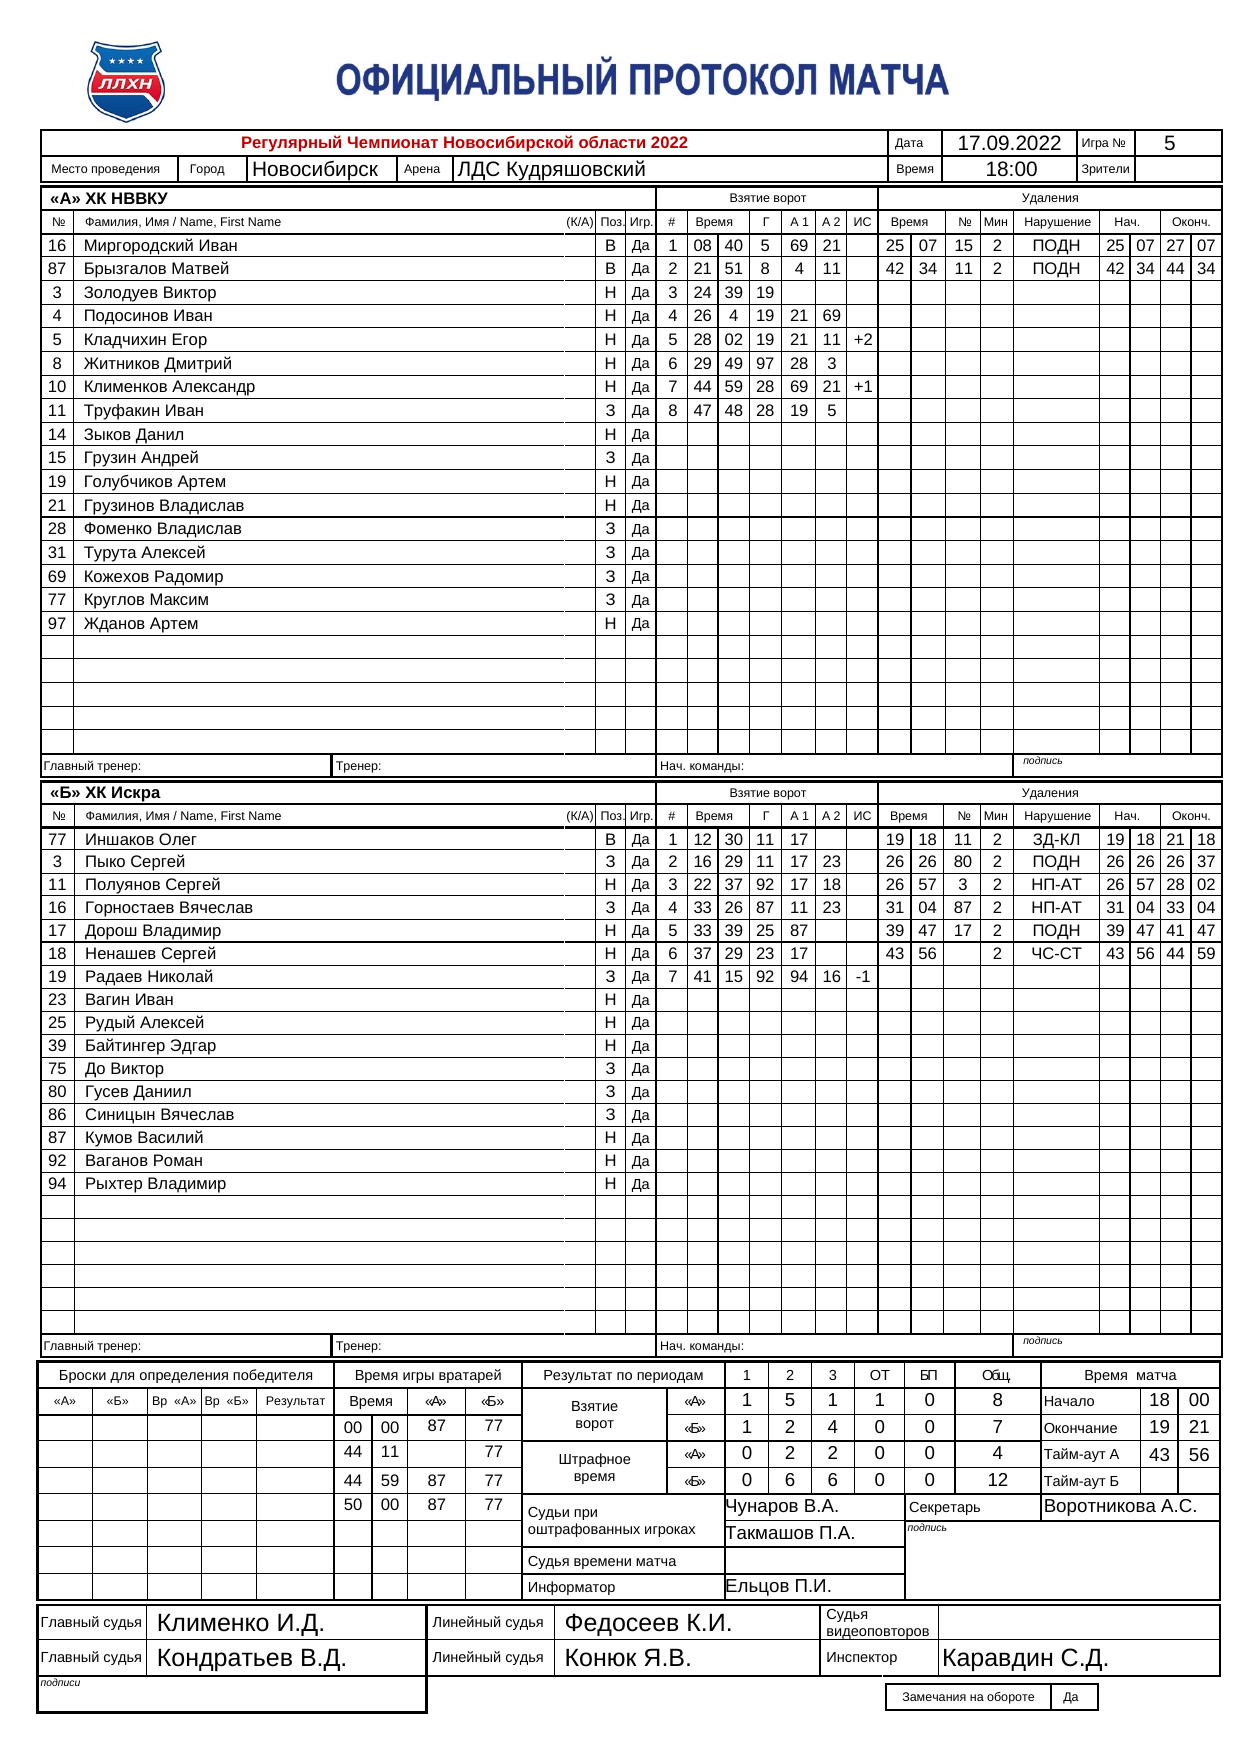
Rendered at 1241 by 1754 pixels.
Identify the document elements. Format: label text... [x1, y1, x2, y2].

table_cell 17 [782, 874, 815, 895]
table_cell [42, 683, 73, 706]
table_cell [912, 1058, 943, 1079]
table_cell 31 [42, 541, 73, 564]
table_cell 23 [750, 943, 781, 964]
table_cell [565, 730, 595, 753]
table_cell Судья времени матча [523, 1548, 724, 1573]
table_cell [981, 1288, 1013, 1310]
table_cell 26 [719, 896, 749, 918]
table_cell 28 [42, 518, 73, 540]
table_cell [912, 518, 945, 540]
table_cell Да [626, 376, 655, 398]
table_cell Да [626, 1173, 655, 1195]
table_cell 34 [1131, 257, 1160, 280]
table_cell [750, 730, 781, 753]
table_cell [847, 1081, 877, 1103]
table_cell [1192, 1219, 1221, 1241]
table_cell «Б» [668, 1468, 724, 1493]
table_cell [879, 1150, 910, 1172]
table_cell [1100, 1196, 1129, 1218]
table_cell [257, 1521, 333, 1546]
table_cell [981, 1311, 1013, 1333]
table_cell [750, 612, 781, 634]
table_cell [565, 874, 595, 895]
table_cell 18 [1131, 829, 1160, 849]
table_cell Н [596, 470, 625, 493]
table_cell Результат [257, 1389, 333, 1413]
table_cell [750, 636, 781, 658]
table_cell [946, 328, 980, 351]
table_cell Полуянов Сергей [75, 874, 564, 895]
table_cell Радаев Николай [75, 966, 564, 987]
table_cell Новосибирск [248, 157, 396, 181]
table_cell 44 [688, 376, 717, 398]
table_cell [981, 1127, 1013, 1149]
table_cell [42, 659, 73, 682]
table_cell [847, 1242, 877, 1264]
table_cell [565, 1288, 595, 1310]
table_cell [1100, 423, 1129, 445]
table_cell [782, 1265, 815, 1287]
table_cell [981, 494, 1013, 516]
table_cell [1100, 707, 1129, 729]
table_cell [946, 707, 980, 729]
table_cell [782, 730, 815, 753]
table_cell Да [626, 565, 655, 587]
table_cell [74, 636, 564, 658]
table_cell [565, 989, 595, 1011]
table_cell 31 [879, 896, 910, 918]
table_cell Н [596, 874, 625, 895]
table_cell [981, 1150, 1013, 1172]
table_cell 6 [657, 352, 687, 374]
table_cell 34 [1192, 257, 1221, 280]
table_cell [1192, 1242, 1221, 1264]
table_cell [1100, 683, 1129, 706]
table_cell [565, 636, 595, 658]
table_cell Клименко И.Д. [147, 1606, 425, 1639]
table_cell [981, 1242, 1013, 1264]
table_cell [202, 1547, 256, 1573]
table_cell [1131, 541, 1160, 564]
table_cell 18 [1141, 1389, 1177, 1413]
table_cell Г [750, 805, 781, 826]
table_cell [782, 1311, 815, 1333]
table_cell [1192, 1265, 1221, 1287]
table_cell 3 [42, 850, 74, 872]
table_cell [981, 518, 1013, 540]
table_cell 2 [769, 1442, 811, 1467]
table_cell [719, 1219, 749, 1241]
table_cell 51 [719, 257, 749, 280]
table_cell [565, 1150, 595, 1172]
table_cell 21 [782, 328, 815, 351]
table_cell [912, 446, 945, 469]
table_cell [981, 1081, 1013, 1103]
table_cell 6 [657, 943, 687, 964]
table_cell 23 [42, 989, 74, 1011]
table_cell З [596, 588, 625, 611]
table_cell [565, 920, 595, 941]
table_cell 6 [769, 1468, 811, 1493]
table_cell 12 [688, 829, 717, 849]
table_cell Игр. [626, 211, 655, 233]
table_cell [1014, 470, 1099, 493]
table_cell Да [626, 1058, 655, 1079]
table_cell [1014, 494, 1099, 516]
table_cell [1192, 1104, 1221, 1126]
table_cell [565, 1219, 595, 1241]
table_cell [148, 1494, 201, 1520]
table_cell [944, 1288, 980, 1310]
table_cell [39, 1521, 92, 1546]
table_cell [565, 1058, 595, 1079]
table_cell [1161, 1058, 1190, 1079]
table_cell [626, 1288, 655, 1310]
table_cell [847, 707, 877, 729]
table_cell [816, 1288, 846, 1310]
table_cell 17 [782, 829, 815, 849]
table_cell З [596, 896, 625, 918]
table_cell [847, 305, 877, 327]
table_cell [1179, 1468, 1219, 1493]
table_cell [688, 683, 717, 706]
table_cell [719, 636, 749, 658]
table_cell Грузин Андрей [74, 446, 564, 469]
table_cell [944, 1150, 980, 1172]
table_cell З [596, 966, 625, 987]
table_cell Мин [981, 805, 1013, 826]
table_cell Пыко Сергей [75, 850, 564, 872]
table_cell [782, 683, 815, 706]
table_cell [626, 1196, 655, 1218]
table_cell [912, 494, 945, 516]
table_header Замечания на обороте [887, 1685, 1050, 1709]
table_cell 41 [688, 966, 717, 987]
table_cell 22 [688, 874, 717, 895]
table_cell [944, 1173, 980, 1195]
table_cell 33 [688, 896, 717, 918]
table_cell [981, 399, 1013, 422]
table_cell ЛДС Кудряшовский [454, 157, 887, 181]
table_cell [1192, 1196, 1221, 1218]
table_cell З [596, 518, 625, 540]
table_cell [816, 1104, 846, 1126]
table_cell «А» [39, 1389, 92, 1413]
table_cell [93, 1547, 147, 1573]
table_cell Да [626, 470, 655, 493]
table_cell В [596, 235, 625, 256]
table_cell [202, 1574, 256, 1599]
table_cell [879, 966, 910, 987]
table_cell 87 [408, 1468, 465, 1493]
table_cell Линейный судья [428, 1606, 554, 1639]
table_cell [782, 989, 815, 1011]
table_cell А 2 [816, 211, 846, 233]
table_cell [816, 1265, 846, 1287]
table_cell Н [596, 376, 625, 398]
table_cell [1192, 281, 1221, 303]
table_cell [816, 1242, 846, 1264]
table_cell [750, 989, 781, 1011]
table_cell [1100, 966, 1129, 987]
table_cell [847, 1058, 877, 1079]
table_cell [1014, 1012, 1099, 1033]
table_cell 8 [657, 399, 687, 422]
table_cell [1131, 494, 1160, 516]
table_cell [879, 423, 910, 445]
table_cell 3 [42, 281, 73, 303]
table_cell Н [596, 612, 625, 634]
table_cell [981, 1012, 1013, 1033]
table_cell [565, 235, 595, 256]
table_cell [1014, 1265, 1099, 1287]
table_cell [879, 305, 910, 327]
table_cell ПОДН [1014, 235, 1099, 256]
table_cell [912, 612, 945, 634]
table_cell [816, 730, 846, 753]
table_cell [981, 1058, 1013, 1079]
table_cell [466, 1547, 521, 1573]
table_cell [565, 943, 595, 964]
table_cell 28 [782, 352, 815, 374]
table_cell [847, 518, 877, 540]
table_cell [1131, 565, 1160, 587]
table_cell Ельцов П.И. [726, 1575, 904, 1599]
table_cell 11 [816, 257, 846, 280]
table_cell [981, 446, 1013, 469]
table_cell [1192, 707, 1221, 729]
table_cell Да [626, 257, 655, 280]
table_cell [816, 565, 846, 587]
table_cell [93, 1416, 147, 1440]
table_cell [879, 541, 910, 564]
table_cell [912, 1288, 943, 1310]
table_cell [657, 541, 687, 564]
table_cell [565, 565, 595, 587]
table_cell 33 [1161, 896, 1190, 918]
table_cell Мин [981, 211, 1013, 233]
table_cell [946, 399, 980, 422]
table_cell [596, 1288, 625, 1310]
table_cell 28 [750, 376, 781, 398]
table_cell [75, 1288, 564, 1310]
table_cell [1131, 989, 1160, 1011]
table_cell [1100, 1311, 1129, 1333]
table_cell [981, 612, 1013, 634]
table_cell [257, 1416, 333, 1440]
table_cell [981, 1035, 1013, 1057]
table_cell [782, 1035, 815, 1057]
table_cell [719, 1288, 749, 1310]
table_cell 2 [981, 257, 1013, 280]
table_cell [657, 1288, 687, 1310]
table_cell Фамилия, Имя / Name, First Name [75, 805, 565, 826]
table_cell [719, 989, 749, 1011]
table_cell [1161, 1196, 1190, 1218]
table_cell Синицын Вячеслав [75, 1104, 564, 1126]
table_cell [847, 989, 877, 1011]
table_cell [912, 989, 943, 1011]
table_cell 15 [719, 966, 749, 987]
table_cell [981, 730, 1013, 753]
table_cell [42, 1311, 74, 1333]
table_cell [750, 683, 781, 706]
table_cell [1131, 1311, 1160, 1333]
table_cell [657, 1058, 687, 1079]
table_cell [816, 1219, 846, 1241]
table_cell [981, 423, 1013, 445]
table_cell Федосеев К.И. [555, 1606, 819, 1639]
table_cell [1131, 659, 1160, 682]
table_cell 7 [657, 376, 687, 398]
table_cell Брызгалов Матвей [74, 257, 564, 280]
table_cell [42, 1219, 74, 1241]
table_cell 5 [816, 399, 846, 422]
table_cell [1131, 1150, 1160, 1172]
table_cell [1192, 1012, 1221, 1033]
table_cell ИС [847, 805, 877, 826]
table_cell [1131, 1127, 1160, 1149]
table_cell 21 [1179, 1415, 1219, 1440]
table_cell [657, 659, 687, 682]
table_cell [750, 707, 781, 729]
table_cell Н [596, 1150, 625, 1172]
table_cell 77 [466, 1468, 521, 1493]
table_cell Рыхтер Владимир [75, 1173, 564, 1195]
table_cell [750, 1242, 781, 1264]
table_cell «Б» [668, 1415, 724, 1440]
table_cell [626, 683, 655, 706]
table_cell [565, 518, 595, 540]
table_header 2 [769, 1363, 811, 1387]
table_cell [565, 1035, 595, 1057]
table_cell [688, 989, 717, 1011]
table_cell [1141, 1468, 1177, 1493]
table_cell [1192, 1058, 1221, 1079]
table_cell [1131, 1012, 1160, 1033]
table_cell [1192, 1127, 1221, 1149]
table_cell [373, 1547, 407, 1573]
table_cell [944, 1219, 980, 1241]
table_cell Н [596, 1127, 625, 1149]
table_cell [657, 1265, 687, 1287]
table_cell Судьи при оштрафованных игроках [523, 1495, 724, 1546]
table_cell [944, 1012, 980, 1033]
table_cell [946, 518, 980, 540]
table_cell 2 [812, 1442, 854, 1467]
table_cell Подосинов Иван [74, 305, 564, 327]
table_cell 39 [719, 920, 749, 941]
table_cell Турута Алексей [74, 541, 564, 564]
table_cell [75, 1196, 564, 1218]
table_cell 26 [1131, 850, 1160, 872]
table_cell 2 [657, 850, 687, 872]
table_cell [879, 446, 910, 469]
table_header Время матча [1042, 1363, 1219, 1387]
table_cell [688, 1288, 717, 1310]
table_cell [879, 1104, 910, 1126]
table_cell [565, 850, 595, 872]
table_header Общ. [956, 1363, 1040, 1387]
table_cell [782, 1081, 815, 1103]
table_cell [1131, 470, 1160, 493]
table_cell [1161, 1104, 1190, 1126]
table_cell [335, 1574, 371, 1599]
table_cell [981, 588, 1013, 611]
table_cell 8 [42, 352, 73, 374]
table_cell 19 [879, 829, 910, 849]
table_cell [879, 1265, 910, 1287]
table_cell 0 [905, 1442, 954, 1467]
table_cell [257, 1494, 333, 1520]
table_cell [39, 1574, 92, 1599]
table_cell [879, 518, 910, 540]
table_cell [565, 683, 595, 706]
table_cell 39 [879, 920, 910, 941]
table_cell [565, 423, 595, 445]
table_cell [1131, 281, 1160, 303]
table_cell Время [688, 211, 749, 233]
table_cell 37 [719, 874, 749, 895]
table_cell Н [596, 1035, 625, 1057]
table_cell «А» [668, 1442, 724, 1467]
table_cell ЧС-СТ [1014, 943, 1099, 964]
table_cell 16 [688, 850, 717, 872]
table_cell [565, 1265, 595, 1287]
table_cell 4 [657, 896, 687, 918]
table_cell [946, 423, 980, 445]
table_cell 8 [956, 1389, 1040, 1413]
table_cell [596, 659, 625, 682]
table_cell [912, 423, 945, 445]
table_cell Игр. [626, 805, 655, 826]
table_cell З [596, 565, 625, 587]
table_cell [1161, 1127, 1190, 1149]
table_cell № [946, 211, 980, 233]
table_cell [944, 943, 980, 964]
table_cell [565, 896, 595, 918]
table_cell Нарушение [1014, 805, 1099, 826]
table_cell [782, 565, 815, 587]
table_cell [879, 1012, 910, 1033]
table_cell [596, 1265, 625, 1287]
table_cell Рудый Алексей [75, 1012, 564, 1033]
table_cell [1100, 1173, 1129, 1195]
table_cell [750, 423, 781, 445]
table_cell Вр «А» [148, 1389, 201, 1413]
table_cell [1014, 541, 1099, 564]
table_cell [596, 1311, 625, 1333]
table_cell подпись [1014, 755, 1221, 776]
table_cell [75, 1311, 564, 1333]
table_cell Город [179, 157, 246, 181]
table_cell 69 [782, 376, 815, 398]
table_cell [1192, 399, 1221, 422]
table_cell 75 [42, 1058, 74, 1079]
table_cell [750, 1127, 781, 1149]
table_cell 28 [750, 399, 781, 422]
table_cell [688, 1104, 717, 1126]
table_cell [565, 352, 595, 374]
table_cell [847, 636, 877, 658]
table_cell 0 [726, 1468, 768, 1493]
table_cell [719, 1012, 749, 1033]
table_cell 92 [750, 966, 781, 987]
table_cell [879, 1196, 910, 1218]
table_cell [847, 446, 877, 469]
table_cell [1014, 1150, 1099, 1172]
table_cell 87 [42, 257, 73, 280]
table_cell [688, 518, 717, 540]
table_cell [657, 1173, 687, 1195]
table_cell З [596, 446, 625, 469]
table_cell [93, 1441, 147, 1467]
table_cell 87 [42, 1127, 74, 1149]
table_cell [1131, 446, 1160, 469]
table_cell [1192, 636, 1221, 658]
table_cell 12 [956, 1468, 1040, 1493]
table_cell 6 [812, 1468, 854, 1493]
table_cell Такмашов П.А. [726, 1521, 904, 1546]
table_cell Жданов Артем [74, 612, 564, 634]
table_cell [879, 376, 910, 398]
table_cell [879, 730, 910, 753]
table_cell 21 [816, 235, 846, 256]
table_cell 5 [750, 235, 781, 256]
table_cell Гусев Даниил [75, 1081, 564, 1103]
table_cell «А» [668, 1389, 724, 1413]
table_cell [42, 1265, 74, 1287]
table_cell [565, 305, 595, 327]
table_cell [946, 352, 980, 374]
table_cell Г [750, 211, 781, 233]
table_cell [93, 1521, 147, 1546]
table_cell [719, 1127, 749, 1149]
table_cell [1161, 1150, 1190, 1172]
table_cell [816, 707, 846, 729]
table_cell [782, 1173, 815, 1195]
table_cell [1161, 659, 1190, 682]
table_cell 94 [782, 966, 815, 987]
table_cell [1131, 683, 1160, 706]
table_cell 21 [782, 305, 815, 327]
table_cell Оконч. [1161, 211, 1221, 233]
table_cell [847, 281, 877, 303]
table_cell [816, 518, 846, 540]
table_cell 97 [750, 352, 781, 374]
table_cell Кондратьев В.Д. [147, 1640, 425, 1675]
table_cell [816, 612, 846, 634]
table_cell [1100, 565, 1129, 587]
table_cell [719, 1173, 749, 1195]
table_cell [1014, 1288, 1099, 1310]
table_cell Н [596, 920, 625, 941]
table_cell [816, 1081, 846, 1103]
table_cell -1 [847, 966, 877, 987]
table_cell [782, 423, 815, 445]
table_cell [657, 636, 687, 658]
table_cell Да [626, 989, 655, 1011]
table_cell 0 [855, 1415, 904, 1440]
table_cell 19 [42, 966, 74, 987]
table_cell [946, 305, 980, 327]
table_cell [688, 1012, 717, 1033]
table_cell [782, 612, 815, 634]
table_cell [750, 446, 781, 469]
table_cell [408, 1574, 465, 1599]
table_cell 4 [956, 1442, 1040, 1467]
table_cell № [42, 805, 74, 826]
table_header Взятие ворот [657, 188, 877, 209]
table_cell [1161, 1035, 1190, 1057]
table_cell [565, 1173, 595, 1195]
table_cell [1131, 352, 1160, 374]
table_cell А 2 [816, 805, 846, 826]
table_cell ЗД-КЛ [1014, 829, 1099, 849]
table_cell 11 [373, 1441, 407, 1467]
table_cell [782, 1127, 815, 1149]
table_cell [657, 1104, 687, 1126]
table_cell Нач. команды: [657, 1335, 1012, 1356]
table_cell [408, 1521, 465, 1546]
table_cell 42 [1100, 257, 1129, 280]
table_cell Да [626, 235, 655, 256]
table_cell [750, 470, 781, 493]
table_cell [1014, 518, 1099, 540]
table_cell [782, 1196, 815, 1218]
table_cell Нач. [1100, 211, 1160, 233]
table_cell [719, 494, 749, 516]
table_cell 26 [879, 850, 910, 872]
table_cell Судья видеоповторов [821, 1606, 938, 1639]
table_cell Поз. [596, 211, 625, 233]
table_cell [782, 1150, 815, 1172]
table_cell [981, 565, 1013, 587]
table_cell [1192, 588, 1221, 611]
table_cell [1192, 612, 1221, 634]
table_cell 39 [1100, 920, 1129, 941]
table_cell 3 [944, 874, 980, 895]
table_cell Золодуев Виктор [74, 281, 564, 303]
table_cell [1192, 989, 1221, 1011]
table_cell [816, 659, 846, 682]
table_cell [565, 328, 595, 351]
table_cell 21 [1161, 829, 1190, 849]
table_cell [879, 683, 910, 706]
table_cell [1100, 1104, 1129, 1126]
table_cell 07 [1192, 235, 1221, 256]
table_cell Да [626, 494, 655, 516]
table_cell 37 [688, 943, 717, 964]
table_cell [816, 920, 846, 941]
table_cell НП-АТ [1014, 874, 1099, 895]
table_cell [657, 1219, 687, 1241]
table_cell № [42, 211, 73, 233]
table_cell [565, 376, 595, 398]
table_cell [74, 707, 564, 729]
table_cell [565, 707, 595, 729]
table_cell [1100, 376, 1129, 398]
table_cell 1 [726, 1389, 768, 1413]
table_cell [1014, 399, 1099, 422]
table_cell 23 [816, 850, 846, 872]
table_cell [912, 1081, 943, 1103]
table_cell 26 [688, 305, 717, 327]
table_cell [750, 1219, 781, 1241]
table_cell [944, 1035, 980, 1057]
table_cell [847, 850, 877, 872]
table_cell Арена [398, 157, 452, 181]
table_cell ПОДН [1014, 920, 1099, 941]
table_cell 57 [1131, 874, 1160, 895]
table_cell [782, 1104, 815, 1126]
table_cell Зрители [1078, 157, 1134, 181]
table_cell [912, 1311, 943, 1333]
table_header Взятие ворот [657, 783, 877, 803]
table_cell 59 [719, 376, 749, 398]
table_cell 19 [782, 399, 815, 422]
table_cell [750, 588, 781, 611]
table_cell Главный тренер: [42, 1335, 330, 1356]
table_cell Главный судья [39, 1606, 146, 1639]
table_cell [719, 1265, 749, 1287]
table_cell [1014, 707, 1099, 729]
table_cell [1131, 1242, 1160, 1264]
table_cell [879, 1035, 910, 1057]
table_cell 48 [719, 399, 749, 422]
table_cell [1161, 1173, 1190, 1195]
table_cell Да [626, 920, 655, 941]
table_cell 00 [335, 1416, 371, 1440]
table_cell [847, 541, 877, 564]
table_cell [626, 1265, 655, 1287]
table_cell 1 [657, 829, 687, 849]
table_cell Секретарь [906, 1495, 1040, 1520]
table_cell [847, 235, 877, 256]
table_cell [1192, 352, 1221, 374]
table_cell Кладчихин Егор [74, 328, 564, 351]
table_cell [816, 1311, 846, 1333]
table_cell [626, 1311, 655, 1333]
table_cell [1014, 1219, 1099, 1241]
table_cell [657, 612, 687, 634]
table_cell [688, 423, 717, 445]
table_cell [1161, 423, 1190, 445]
table_cell [816, 1150, 846, 1172]
table_cell [750, 1081, 781, 1103]
table_cell [1100, 470, 1129, 493]
table_cell [565, 1242, 595, 1264]
table_cell 04 [912, 896, 943, 918]
table_cell [565, 588, 595, 611]
table_cell 4 [812, 1415, 854, 1440]
table_cell [1100, 659, 1129, 682]
table_cell [93, 1494, 147, 1520]
table_cell 94 [42, 1173, 74, 1195]
table_cell 57 [912, 874, 943, 895]
table_cell 80 [944, 850, 980, 872]
table_cell 17 [782, 850, 815, 872]
table_cell [1161, 1081, 1190, 1103]
table_cell [1014, 683, 1099, 706]
table_cell Байтингер Эдгар [75, 1035, 564, 1057]
table_cell [726, 1548, 904, 1573]
table_cell [782, 1288, 815, 1310]
table_cell [1099, 1682, 1220, 1711]
table_cell [596, 1196, 625, 1218]
table_cell [719, 1311, 749, 1333]
table_cell [782, 1219, 815, 1241]
table_cell [981, 1173, 1013, 1195]
table_cell [944, 1058, 980, 1079]
table_cell 23 [816, 896, 846, 918]
table_cell 16 [42, 235, 73, 256]
table_cell [1100, 1012, 1129, 1033]
table_cell ПОДН [1014, 850, 1099, 872]
table_cell «Б » [466, 1389, 521, 1413]
table_cell 87 [750, 896, 781, 918]
table_cell [981, 707, 1013, 729]
table_cell 11 [750, 829, 781, 849]
table_cell 2 [657, 257, 687, 280]
table_cell [719, 518, 749, 540]
table_cell 25 [750, 920, 781, 941]
table_cell 29 [719, 850, 749, 872]
table_cell [688, 494, 717, 516]
table_cell [1100, 518, 1129, 540]
table_cell [1192, 659, 1221, 682]
table_cell # [657, 805, 687, 826]
table_cell [981, 352, 1013, 374]
table_cell [912, 730, 945, 753]
table_cell [944, 966, 980, 987]
table_cell [1131, 1288, 1160, 1310]
table_cell [1014, 966, 1099, 987]
table_cell [1100, 305, 1129, 327]
table_cell [816, 1035, 846, 1057]
table_cell [657, 423, 687, 445]
table_cell [750, 1265, 781, 1287]
table_cell [1014, 328, 1099, 351]
table_cell [750, 659, 781, 682]
table_cell Да [626, 1081, 655, 1103]
table_cell [1014, 730, 1099, 753]
table_cell [782, 1058, 815, 1079]
table_cell [1131, 376, 1160, 398]
table_cell 02 [1192, 874, 1221, 895]
table_cell [688, 730, 717, 753]
table_cell (К/А) [565, 211, 595, 233]
table_cell Воротникова А.С. [1042, 1495, 1219, 1520]
table_cell [750, 1288, 781, 1310]
table_cell Да [626, 943, 655, 964]
table_cell А 1 [782, 211, 815, 233]
table_cell [657, 683, 687, 706]
table_cell [879, 588, 910, 611]
table_cell [42, 730, 73, 753]
table_cell [657, 1081, 687, 1103]
table_cell [847, 874, 877, 895]
table_cell 27 [1161, 235, 1190, 256]
table_cell Чунаров В.А. [726, 1495, 904, 1520]
table_cell [1192, 423, 1221, 445]
table_cell [1192, 518, 1221, 540]
table_cell В [596, 829, 625, 849]
table_cell [879, 659, 910, 682]
table_cell [946, 494, 980, 516]
table_cell [1192, 1035, 1221, 1057]
table_cell Клименков Александр [74, 376, 564, 398]
table_cell А 1 [782, 805, 815, 826]
table_cell [1014, 1127, 1099, 1149]
table_cell [1161, 281, 1190, 303]
table_cell [816, 494, 846, 516]
table_cell Н [596, 281, 625, 303]
table_cell [879, 352, 910, 374]
table_cell [750, 1196, 781, 1218]
table_cell [1131, 1265, 1160, 1287]
table_cell 56 [912, 943, 943, 964]
table_cell 77 [466, 1441, 521, 1467]
table_cell [879, 636, 910, 658]
table_cell [912, 1104, 943, 1126]
table_cell Да [626, 850, 655, 872]
table_cell [1100, 1081, 1129, 1103]
table_cell [1131, 707, 1160, 729]
table_cell [847, 1104, 877, 1126]
table_cell [750, 1173, 781, 1195]
table_cell Грузинов Владислав [74, 494, 564, 516]
table_cell [148, 1547, 201, 1573]
table_cell Н [596, 943, 625, 964]
table_cell [912, 1173, 943, 1195]
table_cell [1192, 305, 1221, 327]
table_cell [626, 659, 655, 682]
table_cell [565, 470, 595, 493]
table_cell 00 [373, 1416, 407, 1440]
table_cell [1014, 446, 1099, 469]
table_cell [688, 612, 717, 634]
table_header Время игры вратарей [335, 1363, 521, 1387]
table_cell [847, 896, 877, 918]
table_cell 2 [981, 850, 1013, 872]
table_cell [719, 423, 749, 445]
table_cell [1161, 989, 1190, 1011]
table_cell Инспектор [821, 1640, 938, 1675]
table_cell [946, 376, 980, 398]
table_cell Тренер: [333, 755, 655, 776]
table_cell [688, 565, 717, 587]
table_cell 07 [1131, 235, 1160, 256]
table_cell 39 [42, 1035, 74, 1057]
table_cell [981, 470, 1013, 493]
table_cell [719, 1081, 749, 1103]
table_cell [847, 352, 877, 374]
table_cell 87 [408, 1416, 465, 1440]
table_cell [912, 376, 945, 398]
table_cell [657, 565, 687, 587]
table_cell [1131, 399, 1160, 422]
table_cell З [596, 1081, 625, 1103]
table_cell [565, 659, 595, 682]
table_cell [1014, 281, 1099, 303]
table_cell 18 [816, 874, 846, 895]
table_cell [912, 588, 945, 611]
table_cell [1100, 1242, 1129, 1264]
table_cell 17 [782, 943, 815, 964]
table_cell [847, 683, 877, 706]
table_cell 43 [1100, 943, 1129, 964]
table_cell 3 [657, 281, 687, 303]
table_cell [816, 423, 846, 445]
table_cell [657, 1242, 687, 1264]
table_header Удаления [879, 188, 1221, 209]
table_cell [93, 1468, 147, 1493]
table_cell [428, 1677, 882, 1711]
table_cell [565, 257, 595, 280]
table_cell [1131, 423, 1160, 445]
table_cell [946, 659, 980, 682]
table_cell [912, 707, 945, 729]
table_cell Н [596, 352, 625, 374]
table_cell Да [626, 423, 655, 445]
table_cell [912, 541, 945, 564]
table_cell 87 [782, 920, 815, 941]
table_cell [782, 588, 815, 611]
table_cell Фамилия, Имя / Name, First Name [74, 211, 565, 233]
table_cell [657, 730, 687, 753]
table_cell [847, 829, 877, 849]
table_cell [1131, 328, 1160, 351]
table_header «Б» ХК Искра [42, 783, 655, 803]
table_cell [879, 565, 910, 587]
table_cell [42, 1242, 74, 1264]
table_cell [719, 1058, 749, 1079]
table_cell 16 [816, 966, 846, 987]
table_cell [202, 1521, 256, 1546]
table_cell [1131, 518, 1160, 540]
table_cell 21 [42, 494, 73, 516]
table_cell 15 [42, 446, 73, 469]
table_cell 92 [42, 1150, 74, 1172]
table_cell Главный тренер: [42, 755, 330, 776]
table_cell 24 [688, 281, 717, 303]
table_cell [42, 707, 73, 729]
table_cell [782, 1012, 815, 1033]
table_cell [782, 518, 815, 540]
table_cell [750, 1150, 781, 1172]
table_cell [912, 659, 945, 682]
table_cell [1100, 541, 1129, 564]
table_cell 18 [1192, 829, 1221, 849]
table_cell Да [626, 518, 655, 540]
table_cell 10 [42, 376, 73, 398]
table_cell 04 [1192, 896, 1221, 918]
table_cell [1014, 1311, 1099, 1333]
table_cell [816, 541, 846, 564]
table_cell [981, 1104, 1013, 1126]
table_cell [1161, 565, 1190, 587]
table_cell [1131, 636, 1160, 658]
table_cell [750, 494, 781, 516]
table_cell [847, 1196, 877, 1218]
table_cell 25 [42, 1012, 74, 1033]
table_cell [1131, 1173, 1160, 1195]
table_header 17.09.2022 [943, 131, 1076, 155]
table_cell [816, 829, 846, 849]
table_cell [1161, 518, 1190, 540]
table_cell Время [889, 157, 941, 181]
table_cell [688, 1173, 717, 1195]
table_cell [148, 1468, 201, 1493]
table_cell Поз. [596, 805, 625, 826]
table_cell подпись [906, 1522, 1219, 1599]
table_cell 34 [912, 257, 945, 280]
table_cell [688, 1242, 717, 1264]
table_cell [750, 1012, 781, 1033]
table_cell [847, 943, 877, 964]
table_cell [657, 446, 687, 469]
table_cell [912, 1150, 943, 1172]
table_cell [1161, 612, 1190, 634]
table_cell Круглов Максим [74, 588, 564, 611]
table_cell [1100, 636, 1129, 658]
table_cell [883, 1677, 1220, 1681]
table_cell 21 [816, 376, 846, 398]
table_cell Н [596, 1173, 625, 1195]
table_cell [39, 1547, 92, 1573]
table_cell [719, 612, 749, 634]
table_cell 44 [1161, 943, 1190, 964]
table_cell Тайм-аут Б [1042, 1468, 1140, 1493]
table_cell 0 [905, 1468, 954, 1493]
table_cell Дорош Владимир [75, 920, 564, 941]
table_cell [1161, 683, 1190, 706]
table_cell 18 [42, 943, 74, 964]
table_header Игра № [1078, 131, 1134, 155]
table_cell Время [335, 1389, 407, 1413]
table_cell [1161, 328, 1190, 351]
table_cell [1014, 659, 1099, 682]
table_cell [816, 446, 846, 469]
table_cell Ненашев Сергей [75, 943, 564, 964]
table_cell [847, 257, 877, 280]
table_cell [939, 1606, 1219, 1639]
table_cell [565, 1104, 595, 1126]
table_header 3 [812, 1363, 854, 1387]
table_cell 1 [812, 1389, 854, 1413]
table_cell 25 [879, 235, 910, 256]
table_cell Да [626, 399, 655, 422]
table_cell 2 [981, 874, 1013, 895]
table_cell [565, 1196, 595, 1218]
table_cell [719, 1150, 749, 1172]
table_cell [1100, 281, 1129, 303]
table_cell [1161, 1265, 1190, 1287]
table_cell [1100, 1127, 1129, 1149]
table_cell 30 [719, 829, 749, 849]
table_cell [782, 494, 815, 516]
table_cell [879, 1081, 910, 1103]
table_cell [202, 1416, 256, 1440]
table_cell Да [626, 1127, 655, 1149]
table_cell [816, 281, 846, 303]
table_cell Да [626, 1012, 655, 1033]
table_cell [1131, 1081, 1160, 1103]
table_cell [42, 636, 73, 658]
table_cell [1014, 1196, 1099, 1218]
table_cell [688, 1058, 717, 1079]
table_cell [1192, 966, 1221, 987]
table_cell [1131, 1104, 1160, 1126]
table_cell Ваганов Роман [75, 1150, 564, 1172]
table_cell [596, 683, 625, 706]
table_cell [565, 281, 595, 303]
table_cell [1014, 636, 1099, 658]
table_cell [565, 829, 595, 849]
table_cell [879, 470, 910, 493]
picture [5, 28, 1179, 129]
table_cell [981, 966, 1013, 987]
table_cell [373, 1574, 407, 1599]
table_cell [75, 1265, 564, 1287]
table_cell [912, 1196, 943, 1218]
table_cell [912, 1127, 943, 1149]
table_cell 77 [466, 1416, 521, 1440]
table_cell [847, 588, 877, 611]
table_cell [1161, 636, 1190, 658]
table_cell З [596, 850, 625, 872]
table_cell [257, 1574, 333, 1599]
table_cell 25 [1100, 235, 1129, 256]
table_cell 16 [42, 896, 74, 918]
table_cell [657, 1196, 687, 1218]
table_cell 2 [981, 829, 1013, 849]
table_cell [1161, 730, 1190, 753]
table_cell [657, 1127, 687, 1149]
table_cell [1192, 730, 1221, 753]
table_cell [1100, 989, 1129, 1011]
table_cell [912, 1242, 943, 1264]
table_cell 21 [688, 257, 717, 280]
table_cell [1161, 541, 1190, 564]
table_cell 43 [879, 943, 910, 964]
table_cell [912, 636, 945, 658]
table_cell [1161, 1012, 1190, 1033]
table_cell 19 [750, 328, 781, 351]
table_cell [1014, 1173, 1099, 1195]
table_cell 28 [1161, 874, 1190, 895]
table_cell 1 [855, 1389, 904, 1413]
table_cell 0 [855, 1468, 904, 1493]
table_cell [688, 1219, 717, 1241]
table_cell 2 [769, 1415, 811, 1440]
table_cell [257, 1441, 333, 1467]
table_cell Н [596, 1012, 625, 1033]
table_cell [879, 399, 910, 422]
table_cell [782, 281, 815, 303]
table_cell [944, 1311, 980, 1333]
table_cell [1131, 1219, 1160, 1241]
table_cell [74, 659, 564, 682]
table_cell [912, 1035, 943, 1057]
table_cell Кумов Василий [75, 1127, 564, 1149]
table_cell [1161, 1242, 1190, 1264]
table_cell [1161, 305, 1190, 327]
table_cell [1100, 1219, 1129, 1241]
table_cell «Б» [93, 1389, 147, 1413]
table_cell [565, 1012, 595, 1033]
table_cell [626, 730, 655, 753]
table_cell Да [626, 328, 655, 351]
table_cell [1192, 1150, 1221, 1172]
table_cell 44 [335, 1468, 371, 1493]
table_cell Труфакин Иван [74, 399, 564, 422]
table_cell [1014, 376, 1099, 398]
table_cell Оконч. [1161, 805, 1221, 826]
table_cell [912, 1219, 943, 1241]
table_cell 44 [1161, 257, 1190, 280]
table_cell [1161, 707, 1190, 729]
table_cell 37 [1192, 850, 1221, 872]
table_cell [1161, 1288, 1190, 1310]
table_cell 92 [750, 874, 781, 895]
table_cell 2 [981, 920, 1013, 941]
table_cell [1136, 157, 1221, 181]
table_cell 18 [912, 829, 943, 849]
table_cell [1100, 494, 1129, 516]
table_cell [946, 636, 980, 658]
table_cell [782, 659, 815, 682]
table_cell 2 [981, 896, 1013, 918]
table_header 5 [1136, 131, 1221, 155]
table_cell [912, 683, 945, 706]
table_cell 5 [769, 1389, 811, 1413]
table_cell [1131, 730, 1160, 753]
table_cell 3 [816, 352, 846, 374]
table_cell [847, 920, 877, 941]
table_cell 7 [657, 966, 687, 987]
table_cell Начало [1042, 1389, 1140, 1413]
table_cell [816, 470, 846, 493]
table_cell [719, 565, 749, 587]
table_cell [1192, 494, 1221, 516]
table_cell Да [626, 829, 655, 849]
table_cell [202, 1468, 256, 1493]
table_cell 11 [42, 399, 73, 422]
table_cell [1192, 1311, 1221, 1333]
table_cell [816, 588, 846, 611]
table_cell [719, 683, 749, 706]
table_cell [596, 1219, 625, 1241]
table_cell [719, 446, 749, 469]
table_cell [782, 470, 815, 493]
table_cell 80 [42, 1081, 74, 1103]
table_cell [719, 541, 749, 564]
table_cell 11 [782, 896, 815, 918]
table_cell Да [626, 1104, 655, 1126]
table_cell Каравдин С.Д. [939, 1640, 1219, 1675]
table_cell [688, 707, 717, 729]
table_cell [74, 683, 564, 706]
table_cell Нарушение [1014, 211, 1099, 233]
table_cell 18:00 [943, 157, 1076, 181]
table_cell [1014, 588, 1099, 611]
table_header Регулярный Чемпионат Новосибирской области 2022 [42, 131, 887, 155]
table_cell [1100, 1150, 1129, 1172]
table_cell [750, 541, 781, 564]
table_cell Время [879, 805, 943, 826]
table_cell [408, 1441, 465, 1467]
table_cell 5 [42, 328, 73, 351]
table_cell [657, 1311, 687, 1333]
table_cell 8 [750, 257, 781, 280]
table_cell 31 [1100, 896, 1129, 918]
table_cell Вагин Иван [75, 989, 564, 1011]
table_cell [565, 494, 595, 516]
table_cell [1192, 1173, 1221, 1195]
table_cell [782, 1242, 815, 1264]
table_cell [981, 376, 1013, 398]
table_cell [1100, 352, 1129, 374]
table_cell Н [596, 328, 625, 351]
table_cell [847, 399, 877, 422]
table_cell Да [626, 541, 655, 564]
table_cell 00 [1179, 1389, 1219, 1413]
table_cell 43 [1141, 1441, 1177, 1467]
table_cell Тренер: [333, 1335, 655, 1356]
table_cell Главный судья [39, 1640, 146, 1675]
table_header Результат по периодам [523, 1363, 724, 1387]
table_cell [1161, 494, 1190, 516]
table_cell [981, 1265, 1013, 1287]
table_header Дата [889, 131, 941, 155]
table_cell Голубчиков Артем [74, 470, 564, 493]
table_cell Окончание [1042, 1415, 1140, 1440]
table_cell Зыков Данил [74, 423, 564, 445]
table_cell 07 [912, 235, 945, 256]
table_cell З [596, 541, 625, 564]
table_cell [847, 1219, 877, 1241]
table_cell [719, 659, 749, 682]
table_cell 47 [912, 920, 943, 941]
table_cell [1100, 588, 1129, 611]
table_cell 11 [944, 829, 980, 849]
table_cell 29 [688, 352, 717, 374]
table_cell +1 [847, 376, 877, 398]
table_cell [879, 989, 910, 1011]
table_cell [1161, 1219, 1190, 1241]
table_cell 69 [42, 565, 73, 587]
table_cell [816, 1012, 846, 1033]
table_cell [657, 707, 687, 729]
table_cell [750, 518, 781, 540]
table_header «А» ХК НВВКУ [42, 188, 655, 209]
table_cell Да [626, 966, 655, 987]
table_cell [912, 966, 943, 987]
table_cell [688, 446, 717, 469]
table_cell [912, 281, 945, 303]
table_cell [657, 494, 687, 516]
table_cell [816, 1173, 846, 1195]
table_cell [946, 565, 980, 587]
table_cell 15 [946, 235, 980, 256]
table_cell [74, 730, 564, 753]
table_cell Нач. [1100, 805, 1160, 826]
table_cell [688, 541, 717, 564]
table_cell [39, 1494, 92, 1520]
table_cell 4 [719, 305, 749, 327]
table_cell [657, 989, 687, 1011]
table_cell # [657, 211, 687, 233]
table_cell 49 [719, 352, 749, 374]
table_cell [657, 470, 687, 493]
table_cell 19 [750, 305, 781, 327]
table_cell 02 [719, 328, 749, 351]
table_cell [944, 1081, 980, 1103]
table_cell ПОДН [1014, 257, 1099, 280]
table_cell Место проведения [42, 157, 177, 181]
table_cell [466, 1574, 521, 1599]
table_header 1 [726, 1363, 768, 1387]
table_cell Да [626, 352, 655, 374]
table_cell [981, 1219, 1013, 1241]
table_cell 47 [1192, 920, 1221, 941]
table_cell [93, 1574, 147, 1599]
table_cell 5 [657, 920, 687, 941]
table_cell [750, 1058, 781, 1079]
table_cell Нач. команды: [657, 755, 1012, 776]
table_cell [565, 541, 595, 564]
table_cell Да [626, 446, 655, 469]
table_cell [1100, 446, 1129, 469]
table_cell [1192, 328, 1221, 351]
table_header Удаления [879, 783, 1221, 803]
table_cell 44 [335, 1441, 371, 1467]
table_cell 77 [466, 1494, 521, 1520]
table_cell [626, 636, 655, 658]
table_cell Горностаев Вячеслав [75, 896, 564, 918]
table_cell [944, 1265, 980, 1287]
table_cell [750, 1104, 781, 1126]
table_cell Информатор [523, 1575, 724, 1599]
table_cell [596, 707, 625, 729]
table_cell [657, 1150, 687, 1172]
table_cell [879, 1058, 910, 1079]
table_cell 00 [373, 1494, 407, 1520]
table_cell [879, 707, 910, 729]
table_cell [946, 470, 980, 493]
table_cell 0 [726, 1442, 768, 1467]
table_cell [719, 470, 749, 493]
table_cell [202, 1494, 256, 1520]
table_cell 04 [1131, 896, 1160, 918]
table_cell [657, 518, 687, 540]
table_cell [879, 1288, 910, 1310]
table_cell [657, 1035, 687, 1057]
table_cell 28 [688, 328, 717, 351]
table_cell [1192, 376, 1221, 398]
table_cell [688, 659, 717, 682]
table_cell 59 [373, 1468, 407, 1493]
table_cell [1131, 588, 1160, 611]
table_cell [626, 1242, 655, 1264]
table_cell [1161, 966, 1190, 987]
table_cell [1100, 399, 1129, 422]
table_cell [879, 1173, 910, 1195]
table_cell [1014, 565, 1099, 587]
table_header ОТ [855, 1363, 904, 1387]
table_cell 1 [657, 235, 687, 256]
table_cell [1131, 1058, 1160, 1079]
table_cell [1100, 1058, 1129, 1079]
table_cell 26 [1100, 874, 1129, 895]
table_cell 33 [688, 920, 717, 941]
table_cell [148, 1574, 201, 1599]
table_cell [688, 636, 717, 658]
table_cell [565, 1081, 595, 1103]
table_cell [879, 612, 910, 634]
table_cell [912, 565, 945, 587]
table_cell Миргородский Иван [74, 235, 564, 256]
table_cell 17 [42, 920, 74, 941]
table_cell Да [626, 874, 655, 895]
table_cell 0 [855, 1442, 904, 1467]
table_cell 4 [42, 305, 73, 327]
table_cell [1100, 328, 1129, 351]
table_cell 77 [42, 588, 73, 611]
table_cell 39 [719, 281, 749, 303]
table_cell Тайм-аут А [1042, 1441, 1140, 1467]
table_cell [1192, 1081, 1221, 1103]
table_cell [912, 399, 945, 422]
table_cell 69 [816, 305, 846, 327]
table_cell 19 [1100, 829, 1129, 849]
table_cell Линейный судья [428, 1640, 554, 1675]
table_cell 2 [981, 235, 1013, 256]
table_cell [1161, 470, 1190, 493]
table_cell [879, 1311, 910, 1333]
table_cell «А» [408, 1389, 465, 1413]
table_cell [335, 1521, 371, 1546]
table_cell 19 [750, 281, 781, 303]
table_cell Конюк Я.В. [555, 1640, 819, 1675]
table_cell 1 [726, 1415, 768, 1440]
table_cell [847, 565, 877, 587]
table_cell В [596, 257, 625, 280]
table_cell [408, 1547, 465, 1573]
table_cell [42, 1288, 74, 1310]
table_header Да [1052, 1685, 1097, 1709]
table_cell 26 [1161, 850, 1190, 872]
table_cell [1100, 1035, 1129, 1057]
table_cell [879, 281, 910, 303]
table_cell Житников Дмитрий [74, 352, 564, 374]
table_cell [565, 612, 595, 634]
table_cell 2 [981, 943, 1013, 964]
table_cell [946, 541, 980, 564]
table_cell [688, 588, 717, 611]
table_cell 47 [688, 399, 717, 422]
table_cell 56 [1131, 943, 1160, 964]
table_cell Штрафное время [523, 1442, 666, 1493]
table_cell [912, 328, 945, 351]
table_cell подпись [1014, 1335, 1221, 1356]
table_cell (К/А) [565, 805, 595, 826]
table_cell [847, 470, 877, 493]
table_cell [1161, 352, 1190, 374]
table_cell [816, 683, 846, 706]
table_cell [782, 707, 815, 729]
table_cell [39, 1468, 92, 1493]
table_cell 0 [905, 1389, 954, 1413]
table_cell [782, 541, 815, 564]
table_cell [1192, 565, 1221, 587]
table_cell 7 [956, 1415, 1040, 1440]
table_cell Иншаков Олег [75, 829, 564, 849]
table_cell [565, 1127, 595, 1149]
table_cell [565, 1311, 595, 1333]
table_cell [1100, 730, 1129, 753]
table_header БП [905, 1363, 954, 1387]
table_cell [847, 1265, 877, 1287]
table_cell [981, 281, 1013, 303]
table_cell [257, 1547, 333, 1573]
table_cell [1014, 1081, 1099, 1103]
table_cell [1014, 1058, 1099, 1079]
table_cell З [596, 1104, 625, 1126]
table_cell [981, 659, 1013, 682]
table_cell Да [626, 305, 655, 327]
table_cell [981, 328, 1013, 351]
table_cell подписи [39, 1677, 425, 1711]
table_cell [816, 1058, 846, 1079]
table_cell [688, 1035, 717, 1057]
table_cell [1014, 423, 1099, 445]
table_cell [42, 1196, 74, 1218]
table_cell [944, 1196, 980, 1218]
table_cell [1014, 1242, 1099, 1264]
table_cell [626, 1219, 655, 1241]
table_cell 11 [946, 257, 980, 280]
table_cell 0 [905, 1415, 954, 1440]
table_cell [657, 588, 687, 611]
table_cell 87 [408, 1494, 465, 1520]
table_cell 47 [1131, 920, 1160, 941]
table_cell 42 [879, 257, 910, 280]
table_cell З [596, 399, 625, 422]
table_cell [688, 470, 717, 493]
table_cell [847, 1173, 877, 1195]
table_cell [981, 636, 1013, 658]
table_cell [782, 446, 815, 469]
table_cell [1161, 376, 1190, 398]
table_cell [688, 1150, 717, 1172]
table_cell 50 [335, 1494, 371, 1520]
table_cell [719, 1104, 749, 1126]
table_cell 77 [42, 829, 74, 849]
table_cell З [596, 1058, 625, 1079]
table_cell Н [596, 989, 625, 1011]
table_cell +2 [847, 328, 877, 351]
table_cell [1014, 989, 1099, 1011]
table_cell 11 [816, 328, 846, 351]
table_cell № [944, 805, 980, 826]
table_cell [719, 730, 749, 753]
table_cell [373, 1521, 407, 1546]
table_cell [1100, 612, 1129, 634]
table_cell [596, 1242, 625, 1264]
table_cell [750, 1311, 781, 1333]
table_cell [912, 352, 945, 374]
table_cell Да [626, 896, 655, 918]
table_cell 26 [1100, 850, 1129, 872]
table_cell Да [626, 588, 655, 611]
table_cell [1014, 1104, 1099, 1126]
table_cell [719, 1035, 749, 1057]
table_cell 86 [42, 1104, 74, 1126]
table_cell [847, 1035, 877, 1057]
table_cell [1192, 683, 1221, 706]
table_cell 41 [1161, 920, 1190, 941]
table_cell [1014, 612, 1099, 634]
table_cell Н [596, 305, 625, 327]
table_cell [1192, 470, 1221, 493]
table_cell 97 [42, 612, 73, 634]
table_cell [1100, 1288, 1129, 1310]
table_cell [946, 588, 980, 611]
table_cell Взятие ворот [523, 1389, 666, 1440]
table_cell [981, 1196, 1013, 1218]
table_cell 56 [1179, 1441, 1219, 1467]
table_cell [1161, 1311, 1190, 1333]
table_cell [981, 683, 1013, 706]
table_cell [879, 1127, 910, 1149]
table_cell [847, 1127, 877, 1149]
table_cell [816, 1196, 846, 1218]
table_cell [944, 1242, 980, 1264]
table_cell Время [688, 805, 749, 826]
table_cell [816, 1127, 846, 1149]
table_cell Фоменко Владислав [74, 518, 564, 540]
table_cell [816, 943, 846, 964]
table_cell [596, 636, 625, 658]
table_cell 87 [944, 896, 980, 918]
table_cell [1192, 1288, 1221, 1310]
table_cell [1014, 352, 1099, 374]
table_cell [816, 636, 846, 658]
table_cell 17 [944, 920, 980, 941]
table_cell [1131, 612, 1160, 634]
table_cell Да [626, 612, 655, 634]
table_cell [148, 1441, 201, 1467]
table_cell [1161, 399, 1190, 422]
table_cell ИС [847, 211, 877, 233]
table_cell [847, 1311, 877, 1333]
table_cell Кожехов Радомир [74, 565, 564, 587]
table_cell [946, 281, 980, 303]
table_cell [565, 446, 595, 469]
table_cell [688, 1081, 717, 1103]
table_cell [944, 1104, 980, 1126]
table_cell [1192, 446, 1221, 469]
table_cell [944, 1127, 980, 1149]
table_cell НП-АТ [1014, 896, 1099, 918]
table_cell Да [626, 1035, 655, 1057]
table_cell [946, 683, 980, 706]
table_cell 59 [1192, 943, 1221, 964]
table_cell [688, 1196, 717, 1218]
table_cell [75, 1242, 564, 1264]
table_cell 11 [750, 850, 781, 872]
table_cell Н [596, 423, 625, 445]
table_cell [148, 1521, 201, 1546]
table_cell [1161, 446, 1190, 469]
table_cell 26 [879, 874, 910, 895]
table_cell [912, 1012, 943, 1033]
table_cell [847, 659, 877, 682]
table_cell [912, 305, 945, 327]
table_cell [565, 399, 595, 422]
table_cell [596, 730, 625, 753]
table_cell [981, 305, 1013, 327]
table_cell [688, 1127, 717, 1149]
table_cell [1131, 1035, 1160, 1057]
table_cell [75, 1219, 564, 1241]
table_cell Вр «Б» [202, 1389, 256, 1413]
table_cell [688, 1311, 717, 1333]
table_cell 29 [719, 943, 749, 964]
table_cell 14 [42, 423, 73, 445]
table_cell [1192, 541, 1221, 564]
table_cell [335, 1547, 371, 1573]
table_cell [847, 1012, 877, 1033]
table_cell [981, 989, 1013, 1011]
table_cell [879, 494, 910, 516]
table_cell [719, 588, 749, 611]
table_cell [1161, 588, 1190, 611]
table_cell [847, 1288, 877, 1310]
table_cell 19 [42, 470, 73, 493]
table_cell 19 [1141, 1415, 1177, 1440]
table_cell 08 [688, 235, 717, 256]
table_cell 11 [42, 874, 74, 895]
table_cell 69 [782, 235, 815, 256]
table_header Броски для определения победителя [39, 1363, 333, 1387]
table_cell [879, 328, 910, 351]
table_cell Время [879, 211, 945, 233]
table_cell [39, 1416, 92, 1440]
table_cell [847, 730, 877, 753]
table_cell 26 [912, 850, 943, 872]
table_cell [1014, 305, 1099, 327]
table_cell [719, 707, 749, 729]
table_cell [657, 1012, 687, 1033]
table_cell [946, 730, 980, 753]
table_cell [1100, 1265, 1129, 1287]
table_cell [466, 1521, 521, 1546]
table_cell [912, 470, 945, 493]
table_cell [750, 565, 781, 587]
table_cell 40 [719, 235, 749, 256]
table_cell 4 [657, 305, 687, 327]
table_cell [565, 966, 595, 987]
table_cell [1131, 966, 1160, 987]
table_cell [1131, 305, 1160, 327]
table_cell [879, 1242, 910, 1264]
table_cell [257, 1468, 333, 1493]
table_cell 4 [782, 257, 815, 280]
table_cell [148, 1416, 201, 1440]
table_cell [1014, 1035, 1099, 1057]
table_cell [847, 1150, 877, 1172]
table_cell [39, 1441, 92, 1467]
table_cell 5 [657, 328, 687, 351]
table_cell [750, 1035, 781, 1057]
table_cell [944, 989, 980, 1011]
table_cell Да [626, 1150, 655, 1172]
table_cell [1131, 1196, 1160, 1218]
table_cell [879, 1219, 910, 1241]
table_cell [981, 541, 1013, 564]
table_cell Н [596, 494, 625, 516]
table_cell [626, 707, 655, 729]
table_cell [202, 1441, 256, 1467]
table_cell [782, 636, 815, 658]
table_cell [816, 989, 846, 1011]
table_cell [912, 1265, 943, 1287]
table_cell [946, 446, 980, 469]
table_cell 3 [657, 874, 687, 895]
table_cell Да [626, 281, 655, 303]
table_cell [946, 612, 980, 634]
table_cell [847, 423, 877, 445]
table_cell [847, 494, 877, 516]
table_cell [719, 1196, 749, 1218]
table_cell [847, 612, 877, 634]
table_cell [688, 1265, 717, 1287]
table_cell До Виктор [75, 1058, 564, 1079]
table_cell [719, 1242, 749, 1264]
